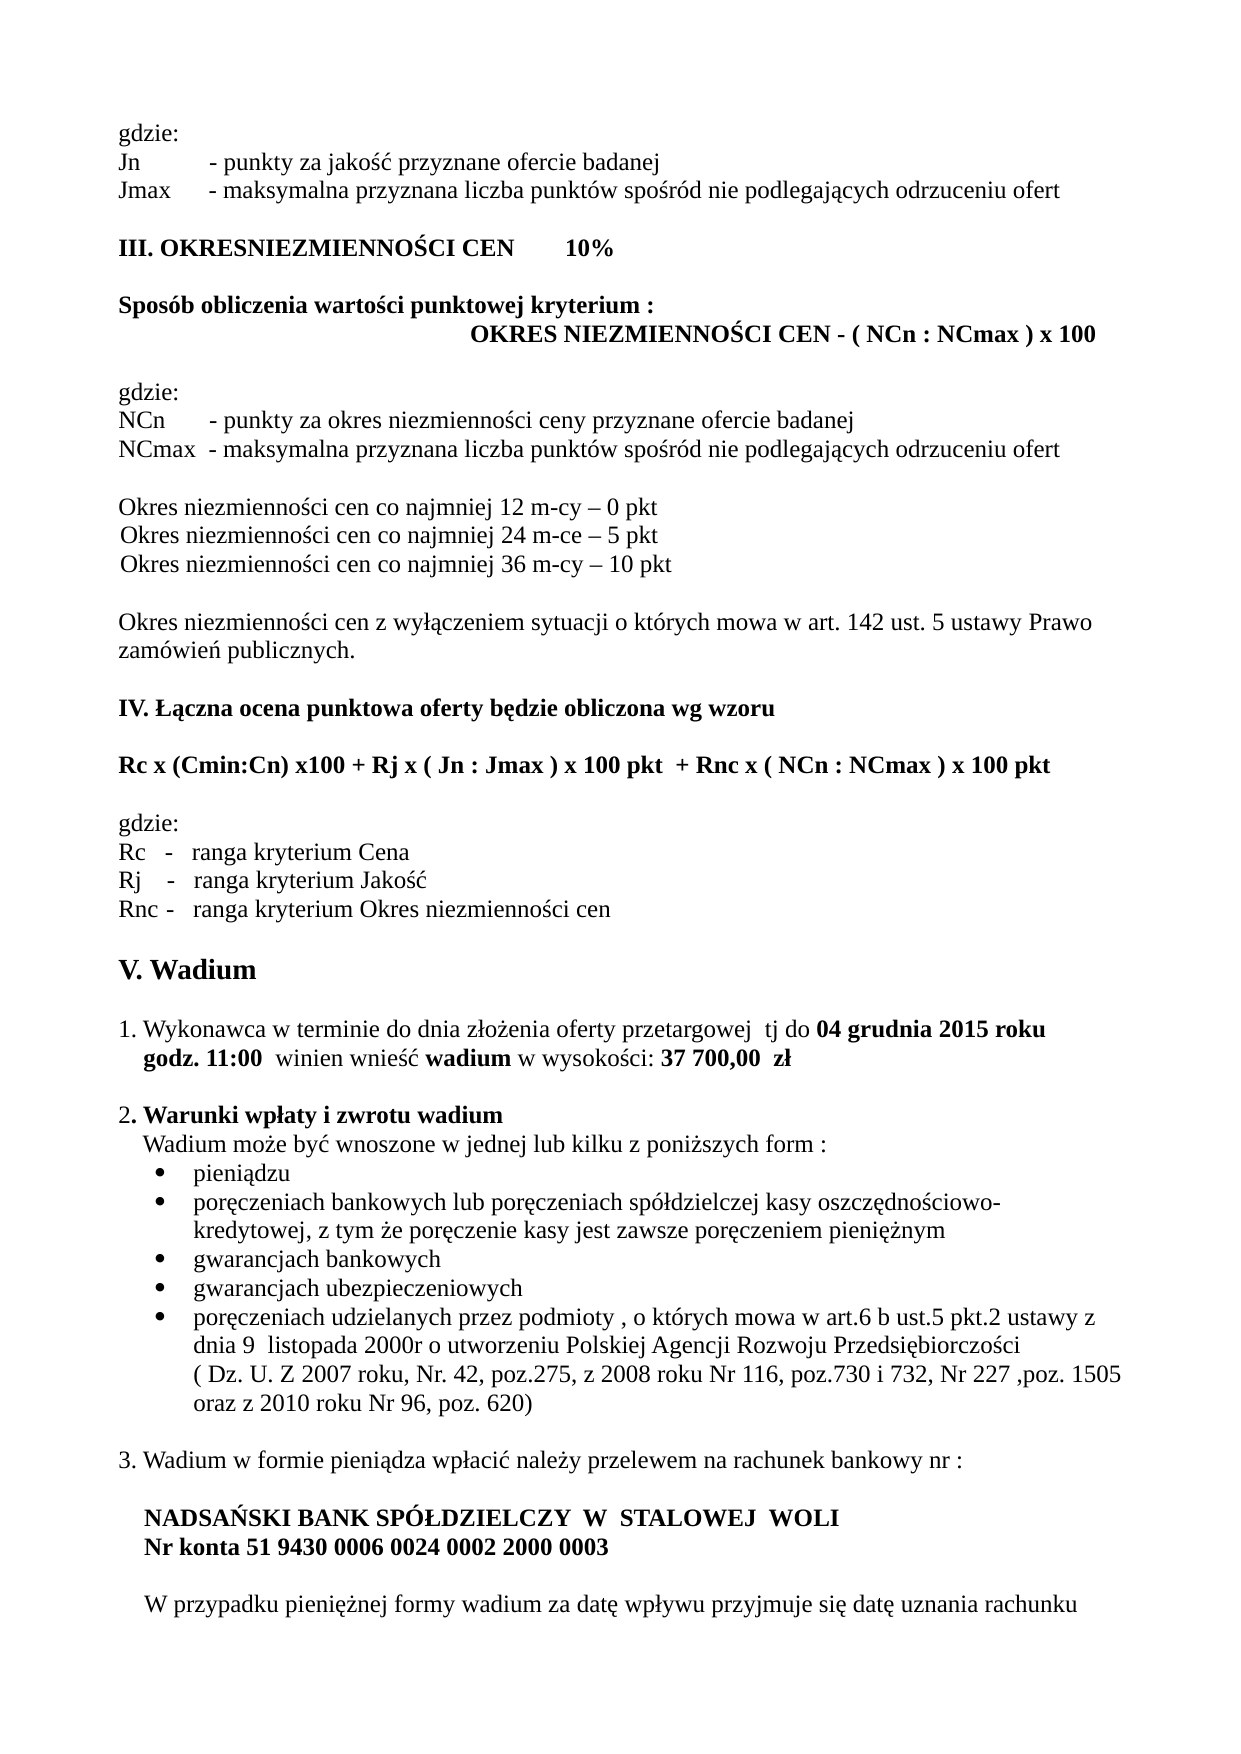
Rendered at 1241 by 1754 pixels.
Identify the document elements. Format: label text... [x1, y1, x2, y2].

text gdzie: [118, 808, 1122, 837]
text 2. Warunki wpłaty i zwrotu wadium [118, 1100, 1122, 1129]
list pieniądzu [156, 1158, 1122, 1187]
text Okres niezmienności cen co najmniej 24 m-ce – 5 pkt [120, 521, 1122, 549]
text Sposób obliczenia wartości punktowej kryterium : [118, 291, 1122, 319]
text V. Wadium [118, 952, 1122, 985]
text Rc x (Cmin:Cn) x100 + Rj x ( Jn : Jmax ) x 100 pkt + Rnc x ( NCn : NCmax ) x 100 pkt [118, 751, 1122, 779]
text IV. Łączna ocena punktowa oferty będzie obliczona wg wzoru [118, 693, 1122, 722]
text W przypadku pieniężnej formy wadium za datę wpływu przyjmuje się datę uznania rachunku [144, 1589, 1122, 1618]
text gdzie: [118, 377, 1122, 406]
text Rc - ranga kryterium Cena [118, 837, 1122, 866]
text NCn - punkty za okres niezmienności ceny przyznane ofercie badanej [118, 406, 1122, 434]
text NCmax - maksymalna przyznana liczba punktów spośród nie podlegających odrzuceniu ofert [118, 434, 1122, 463]
text gdzie: [118, 118, 1122, 147]
text Okres niezmienności cen co najmniej 36 m-cy – 10 pkt [120, 549, 1122, 578]
list poręczeniach bankowych lub poręczeniach spółdzielczej kasy oszczędnościowo- kredytowej, z tym że poręczenie kasy jest zawsze poręczeniem pieniężnym [156, 1187, 1122, 1244]
text Jmax - maksymalna przyznana liczba punktów spośród nie podlegających odrzuceniu ofert [118, 176, 1122, 204]
list poręczeniach udzielanych przez podmioty , o których mowa w art.6 b ust.5 pkt.2 ustawy z dnia 9 listopada 2000r o utworzeniu Polskiej Agencji Rozwoju Przedsiębiorczości ( Dz. U. Z 2007 roku, Nr. 42, poz.275, z 2008 roku Nr 116, poz.730 i 732, Nr 227 ,poz. 1505 oraz z 2010 roku Nr 96, poz. 620) [156, 1302, 1122, 1417]
text Okres niezmienności cen z wyłączeniem sytuacji o których mowa w art. 142 ust. 5 ustawy Prawo zamówień publicznych. [118, 607, 1122, 664]
text Rnc - ranga kryterium Okres niezmienności cen [118, 894, 1122, 923]
list gwarancjach bankowych [156, 1244, 1122, 1273]
text Nr konta 51 9430 0006 0024 0002 2000 0003 [144, 1532, 1122, 1560]
text Okres niezmienności cen co najmniej 12 m-cy – 0 pkt [118, 492, 1122, 521]
text 1. Wykonawca w terminie do dnia złożenia oferty przetargowej tj do 04 grudnia 2015 roku [118, 1014, 1122, 1043]
text OKRES NIEZMIENNOŚCI CEN - ( NCn : NCmax ) x 100 [470, 319, 1122, 348]
text NADSAŃSKI BANK SPÓŁDZIELCZY W STALOWEJ WOLI [144, 1503, 1122, 1532]
text III. OKRESNIEZMIENNOŚCI CEN 10% [118, 233, 1122, 262]
text 3. Wadium w formie pieniądza wpłacić należy przelewem na rachunek bankowy nr : [118, 1445, 1122, 1474]
text Wadium może być wnoszone w jednej lub kilku z poniższych form : [142, 1129, 1122, 1158]
text godz. 11:00 winien wnieść wadium w wysokości: 37 700,00 zł [118, 1043, 1122, 1072]
text Rj - ranga kryterium Jakość [118, 866, 1122, 894]
list gwarancjach ubezpieczeniowych [156, 1273, 1122, 1302]
text Jn - punkty za jakość przyznane ofercie badanej [118, 147, 1122, 176]
